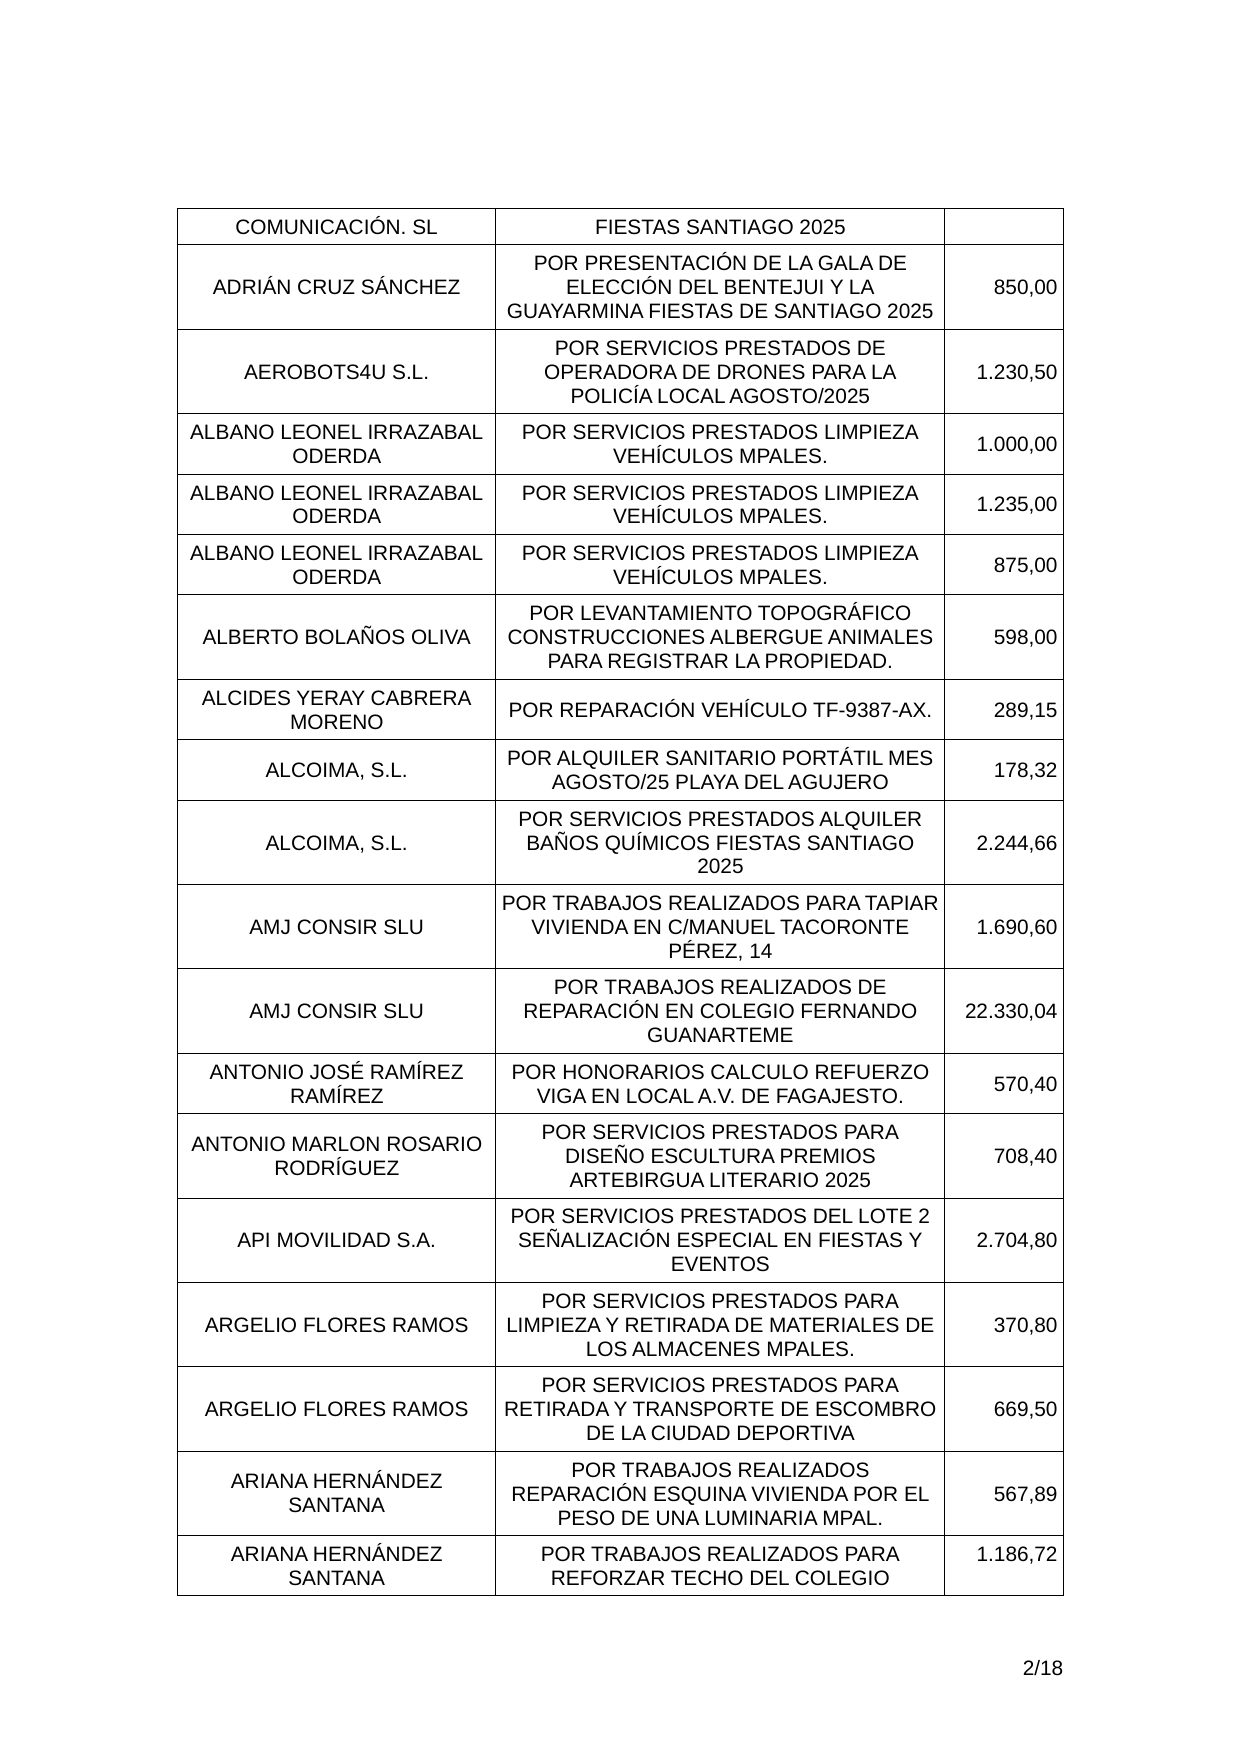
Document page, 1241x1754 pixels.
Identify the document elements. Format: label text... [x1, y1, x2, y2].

table_cell POR TRABAJOS REALIZADOS PARA TAPIAR VIVIENDA EN C/MANUEL TACORONTE PÉREZ, 14 [496, 885, 944, 968]
table_cell POR TRABAJOS REALIZADOS REPARACIÓN ESQUINA VIVIENDA POR EL PESO DE UNA LUMINARIA MPAL. [496, 1452, 944, 1535]
table_cell POR SERVICIOS PRESTADOS PARA RETIRADA Y TRANSPORTE DE ESCOMBRO DE LA CIUDAD DEPORTIVA [496, 1367, 944, 1451]
table_cell 22.330,04 [945, 969, 1063, 1053]
table_cell ALBANO LEONEL IRRAZABAL ODERDA [178, 475, 495, 534]
table_cell 570,40 [945, 1054, 1063, 1113]
table_cell AEROBOTS4U S.L. [178, 330, 495, 413]
table_cell 1.230,50 [945, 330, 1063, 413]
table_cell POR HONORARIOS CALCULO REFUERZO VIGA EN LOCAL A.V. DE FAGAJESTO. [496, 1054, 944, 1113]
table_cell 598,00 [945, 595, 1063, 679]
table_cell API MOVILIDAD S.A. [178, 1199, 495, 1282]
table_cell FIESTAS SANTIAGO 2025 [496, 209, 944, 244]
table_cell 2.244,66 [945, 801, 1063, 884]
table_cell 1.186,72 [945, 1536, 1063, 1595]
table_cell POR SERVICIOS PRESTADOS LIMPIEZA VEHÍCULOS MPALES. [496, 475, 944, 534]
table_cell 1.690,60 [945, 885, 1063, 968]
table_cell ARIANA HERNÁNDEZ SANTANA [178, 1536, 495, 1595]
table_cell 178,32 [945, 740, 1063, 799]
table_cell ARGELIO FLORES RAMOS [178, 1283, 495, 1366]
table_cell POR PRESENTACIÓN DE LA GALA DE ELECCIÓN DEL BENTEJUI Y LA GUAYARMINA FIESTAS DE SANTIAGO 2025 [496, 245, 944, 329]
table_cell COMUNICACIÓN. SL [178, 209, 495, 244]
table_cell AMJ CONSIR SLU [178, 969, 495, 1053]
table_cell ARGELIO FLORES RAMOS [178, 1367, 495, 1451]
table_cell POR SERVICIOS PRESTADOS DE OPERADORA DE DRONES PARA LA POLICÍA LOCAL AGOSTO/2025 [496, 330, 944, 413]
table_cell 289,15 [945, 680, 1063, 739]
table_cell ADRIÁN CRUZ SÁNCHEZ [178, 245, 495, 329]
table_cell ANTONIO MARLON ROSARIO RODRÍGUEZ [178, 1114, 495, 1197]
table_cell POR SERVICIOS PRESTADOS ALQUILER BAÑOS QUÍMICOS FIESTAS SANTIAGO 2025 [496, 801, 944, 884]
table_cell POR SERVICIOS PRESTADOS PARA LIMPIEZA Y RETIRADA DE MATERIALES DE LOS ALMACENES MPALES. [496, 1283, 944, 1366]
table_cell 1.000,00 [945, 414, 1063, 473]
table_cell 1.235,00 [945, 475, 1063, 534]
table_cell POR TRABAJOS REALIZADOS DE REPARACIÓN EN COLEGIO FERNANDO GUANARTEME [496, 969, 944, 1053]
table_cell 2.704,80 [945, 1199, 1063, 1282]
table_cell POR SERVICIOS PRESTADOS PARA DISEÑO ESCULTURA PREMIOS ARTEBIRGUA LITERARIO 2025 [496, 1114, 944, 1197]
table_cell 875,00 [945, 535, 1063, 594]
table_cell 708,40 [945, 1114, 1063, 1197]
table_cell POR TRABAJOS REALIZADOS PARA REFORZAR TECHO DEL COLEGIO [496, 1536, 944, 1595]
table_cell POR LEVANTAMIENTO TOPOGRÁFICO CONSTRUCCIONES ALBERGUE ANIMALES PARA REGISTRAR LA PROPIEDAD. [496, 595, 944, 679]
table_cell 567,89 [945, 1452, 1063, 1535]
table_cell ALBERTO BOLAÑOS OLIVA [178, 595, 495, 679]
table_cell [945, 209, 1063, 244]
table_cell POR SERVICIOS PRESTADOS LIMPIEZA VEHÍCULOS MPALES. [496, 414, 944, 473]
table_cell POR ALQUILER SANITARIO PORTÁTIL MES AGOSTO/25 PLAYA DEL AGUJERO [496, 740, 944, 799]
table_cell POR SERVICIOS PRESTADOS DEL LOTE 2 SEÑALIZACIÓN ESPECIAL EN FIESTAS Y EVENTOS [496, 1199, 944, 1282]
table_cell ALCOIMA, S.L. [178, 740, 495, 799]
table_cell ALCIDES YERAY CABRERA MORENO [178, 680, 495, 739]
table_cell POR REPARACIÓN VEHÍCULO TF-9387-AX. [496, 680, 944, 739]
table_cell ARIANA HERNÁNDEZ SANTANA [178, 1452, 495, 1535]
table_cell ALCOIMA, S.L. [178, 801, 495, 884]
table_cell ALBANO LEONEL IRRAZABAL ODERDA [178, 535, 495, 594]
table_cell AMJ CONSIR SLU [178, 885, 495, 968]
table_cell POR SERVICIOS PRESTADOS LIMPIEZA VEHÍCULOS MPALES. [496, 535, 944, 594]
table_cell ANTONIO JOSÉ RAMÍREZ RAMÍREZ [178, 1054, 495, 1113]
table_cell 370,80 [945, 1283, 1063, 1366]
table_cell 850,00 [945, 245, 1063, 329]
table_cell 669,50 [945, 1367, 1063, 1451]
table_cell ALBANO LEONEL IRRAZABAL ODERDA [178, 414, 495, 473]
